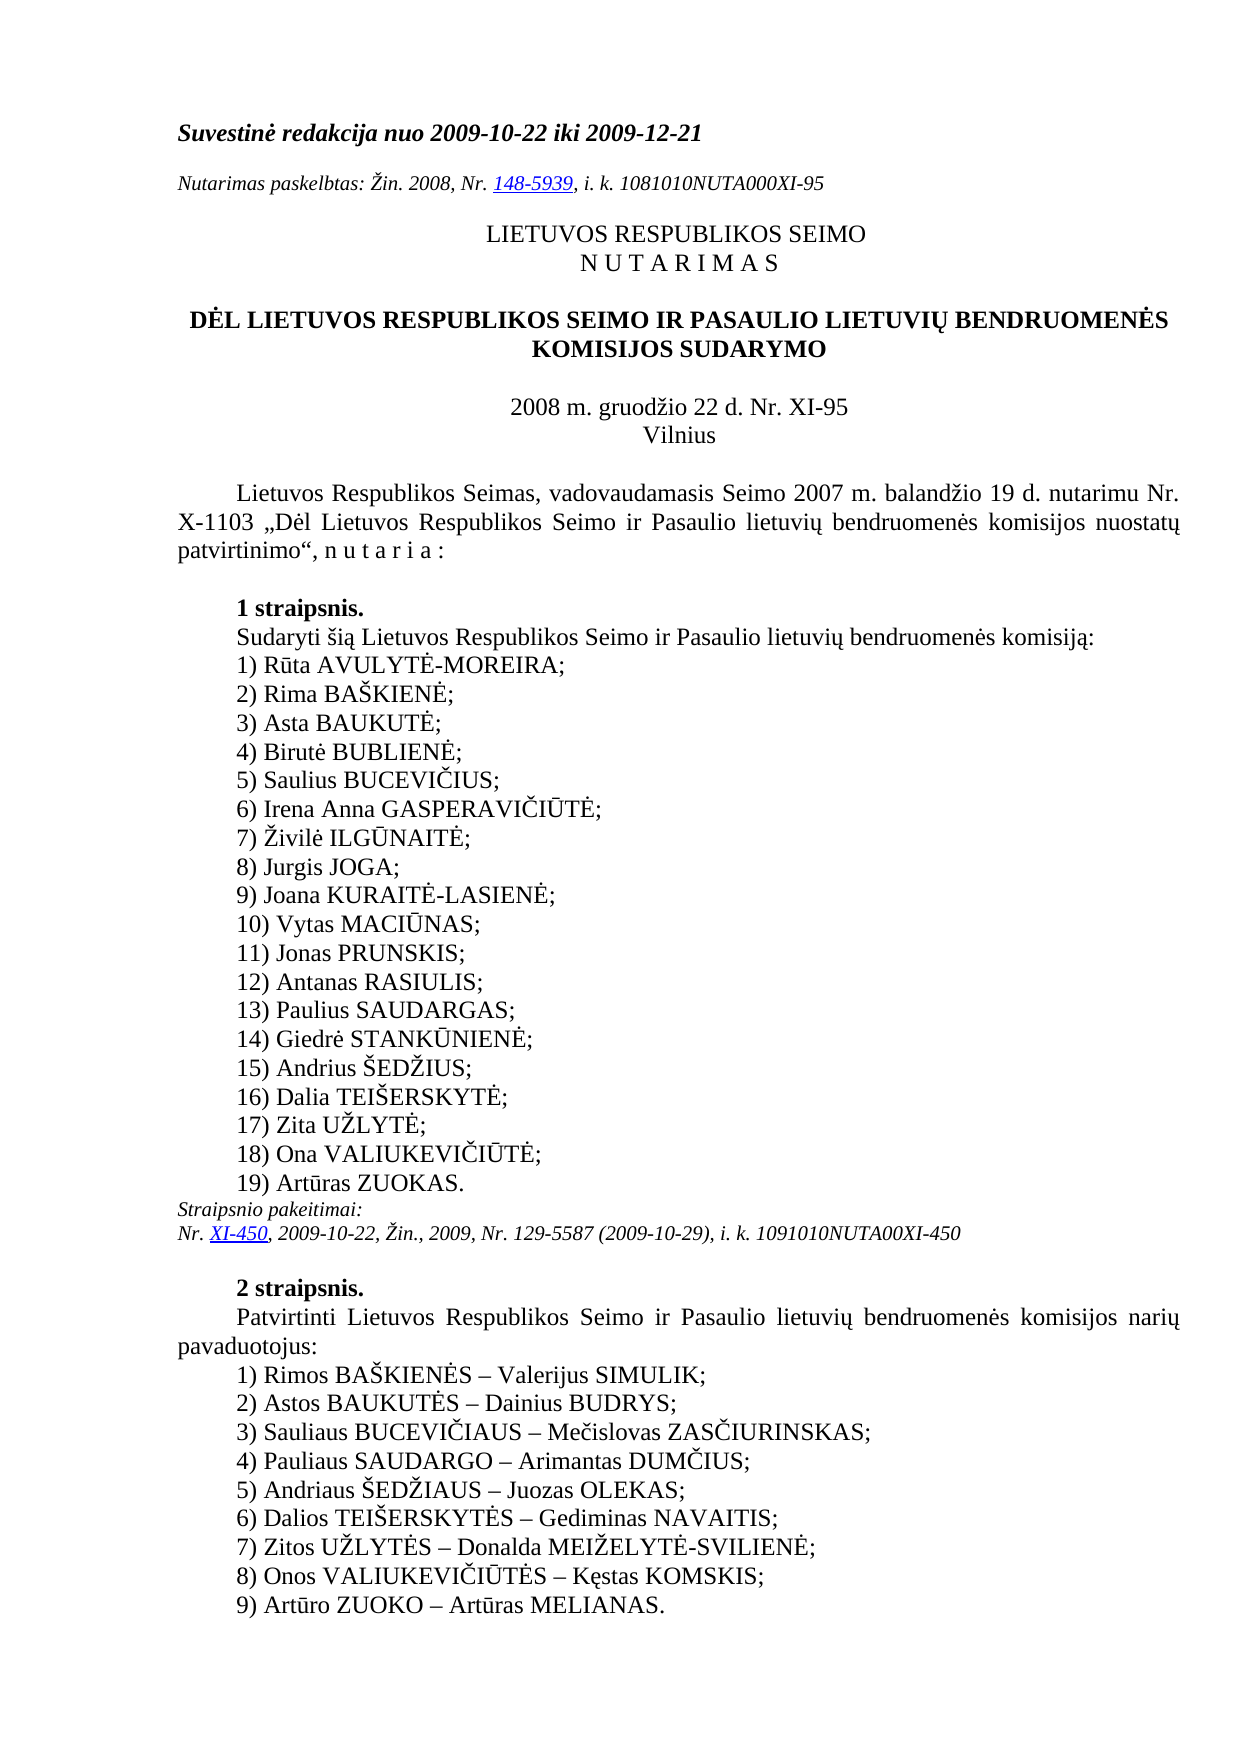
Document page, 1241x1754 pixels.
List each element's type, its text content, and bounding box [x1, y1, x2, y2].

text 13) Paulius SAUDARGAS; [177, 995, 1181, 1024]
text 1) Rimos BAŠKIENĖS – Valerijus SIMULIK; [177, 1360, 1181, 1388]
text 3) Sauliaus BUCEVIČIAUS – Mečislovas ZASČIURINSKAS; [177, 1417, 1181, 1446]
text Lietuvos Respublikos Seimas, vadovaudamasis Seimo 2007 m. balandžio 19 d. nutarimu Nr. X-1103 „Dėl Lietuvos Respublikos Seimo ir Pasaulio lietuvių bendruomenės komisijos nuostatų patvirtinimo“, nutaria: [177, 478, 1181, 564]
text 2) Rima BAŠKIENĖ; [177, 679, 1181, 708]
text 5) Saulius BUCEVIČIUS; [177, 765, 1181, 794]
text 5) Andriaus ŠEDŽIAUS – Juozas OLEKAS; [177, 1475, 1181, 1503]
text 15) Andrius ŠEDŽIUS; [177, 1053, 1181, 1082]
text LIETUVOS RESPUBLIKOS SEIMO [177, 219, 1181, 248]
text 10) Vytas MACIŪNAS; [177, 909, 1181, 938]
text Suvestinė redakcija nuo 2009-10-22 iki 2009-12-21 [177, 118, 1181, 147]
text 7) Zitos UŽLYTĖS – Donalda MEIŽELYTĖ-SVILIENĖ; [177, 1532, 1181, 1561]
text 4) Pauliaus SAUDARGO – Arimantas DUMČIUS; [177, 1446, 1181, 1475]
text 12) Antanas RASIULIS; [177, 967, 1181, 995]
text Sudaryti šią Lietuvos Respublikos Seimo ir Pasaulio lietuvių bendruomenės komisiją: [177, 622, 1181, 650]
text 19) Artūras ZUOKAS. [177, 1168, 1181, 1197]
text Nr. XI-450, 2009-10-22, Žin., 2009, Nr. 129-5587 (2009-10-29), i. k. 1091010NUTA00XI-450 [177, 1221, 1181, 1245]
text Straipsnio pakeitimai: [177, 1197, 1181, 1221]
text NUTARIMAS [177, 248, 1181, 277]
text 9) Joana KURAITĖ-LASIENĖ; [177, 880, 1181, 909]
text 16) Dalia TEIŠERSKYTĖ; [177, 1082, 1181, 1110]
text 17) Zita UŽLYTĖ; [177, 1110, 1181, 1139]
text 6) Irena Anna GASPERAVIČIŪTĖ; [177, 794, 1181, 823]
text Vilnius [177, 420, 1181, 449]
text 4) Birutė BUBLIENĖ; [177, 737, 1181, 765]
text 6) Dalios TEIŠERSKYTĖS – Gediminas NAVAITIS; [177, 1503, 1181, 1532]
text 8) Onos VALIUKEVIČIŪTĖS – Kęstas KOMSKIS; [177, 1561, 1181, 1590]
text 9) Artūro ZUOKO – Artūras MELIANAS. [177, 1590, 1181, 1618]
text DĖL LIETUVOS RESPUBLIKOS SEIMO IR PASAULIO LIETUVIŲ BENDRUOMENĖS KOMISIJOS SUDARYMO [177, 305, 1181, 363]
text 1 straipsnis. [177, 593, 1181, 622]
text 14) Giedrė STANKŪNIENĖ; [177, 1024, 1181, 1053]
text 2) Astos BAUKUTĖS – Dainius BUDRYS; [177, 1388, 1181, 1417]
text 8) Jurgis JOGA; [177, 852, 1181, 880]
text 7) Živilė ILGŪNAITĖ; [177, 823, 1181, 852]
text 11) Jonas PRUNSKIS; [177, 938, 1181, 967]
text Nutarimas paskelbtas: Žin. 2008, Nr. 148-5939, i. k. 1081010NUTA000XI-95 [177, 171, 1181, 195]
text 2008 m. gruodžio 22 d. Nr. XI-95 [177, 392, 1181, 420]
text 18) Ona VALIUKEVIČIŪTĖ; [177, 1139, 1181, 1168]
text Patvirtinti Lietuvos Respublikos Seimo ir Pasaulio lietuvių bendruomenės komisijos narių pavaduotojus: [177, 1302, 1181, 1360]
text 2 straipsnis. [177, 1273, 1181, 1302]
text 3) Asta BAUKUTĖ; [177, 708, 1181, 737]
text 1) Rūta AVULYTĖ-MOREIRA; [177, 650, 1181, 679]
